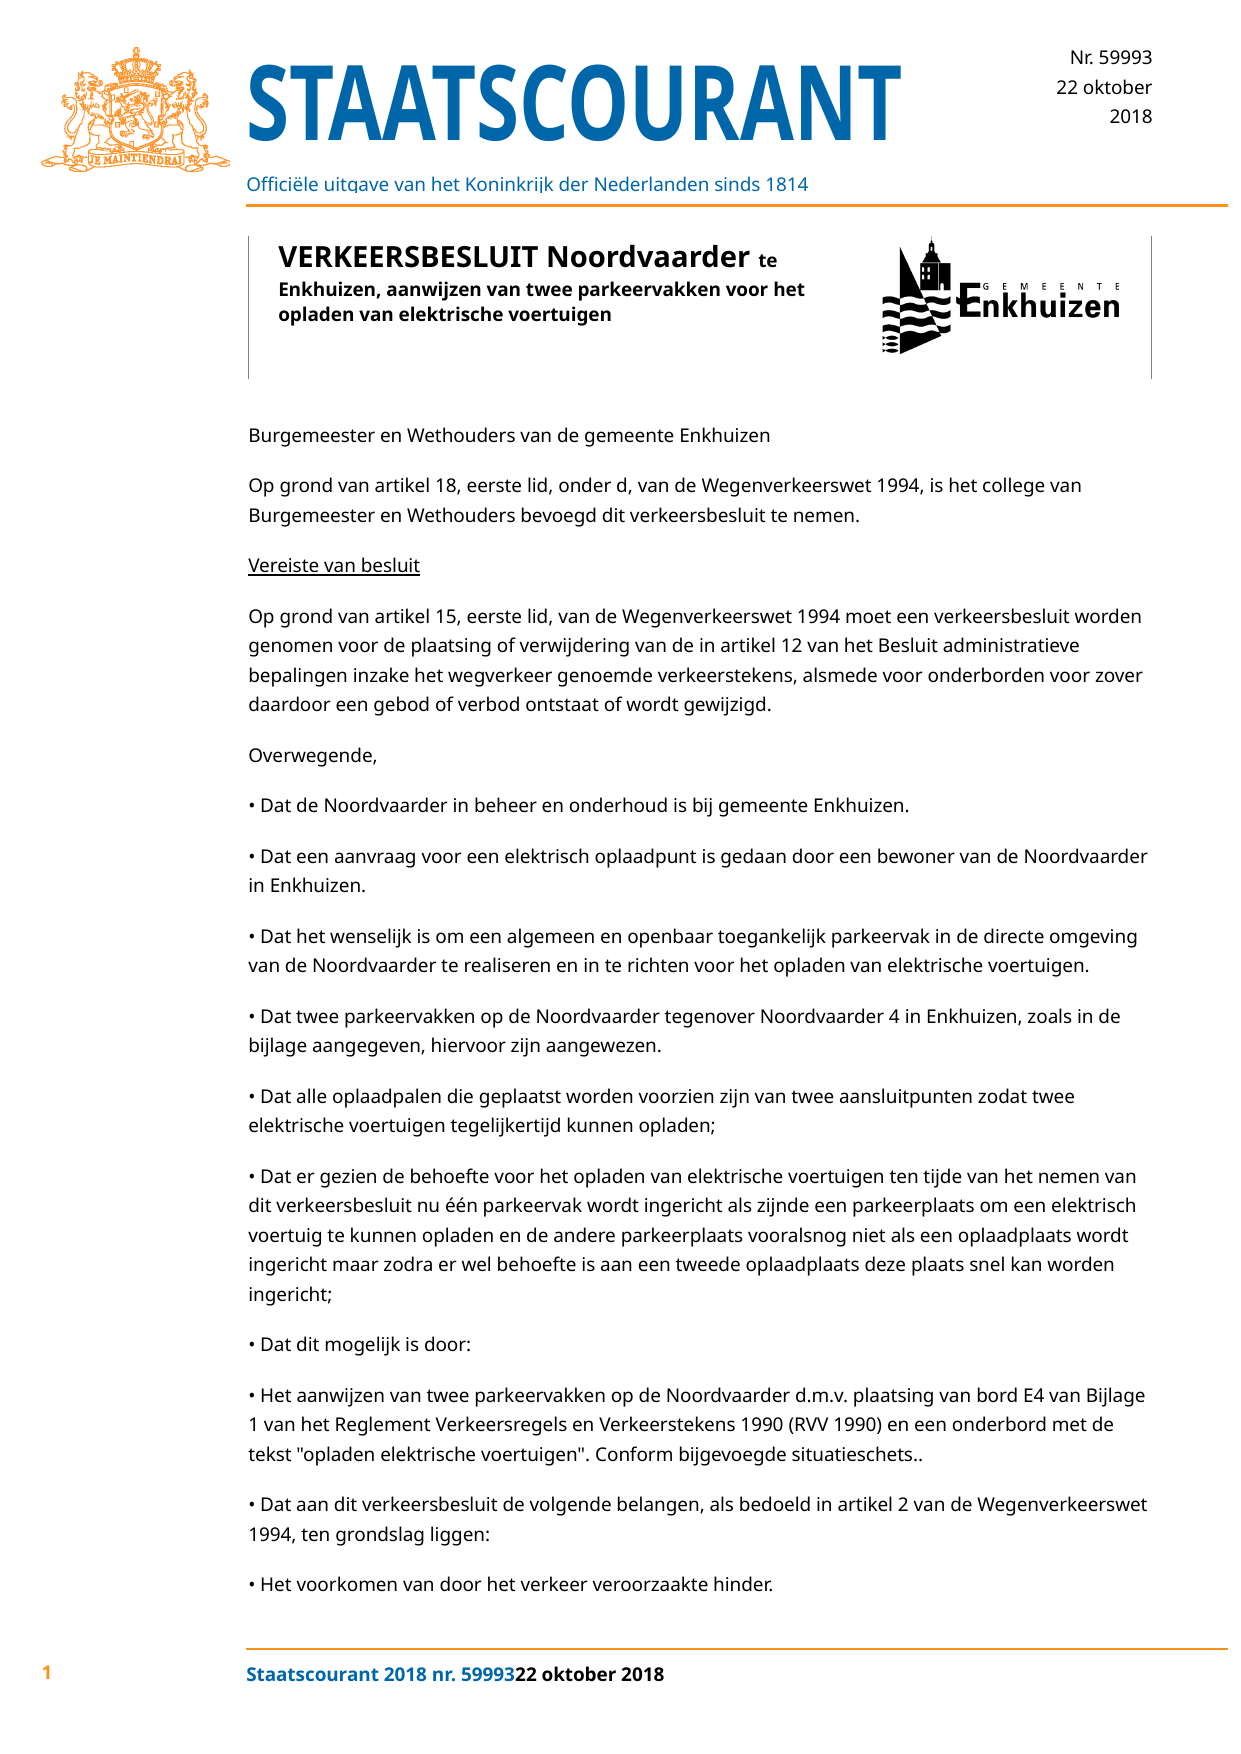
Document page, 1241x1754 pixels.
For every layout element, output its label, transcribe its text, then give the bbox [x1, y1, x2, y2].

text Op grond van artikel 15, eerste lid, van de Wegenverkeerswet 1994 moet een verkeersbesluit worden genomen voor de plaatsing of verwijdering van de in artikel 12 van het Besluit administratieve bepalingen inzake het wegverkeer genoemde verkeerstekens, alsmede voor onderborden voor zover daardoor een gebod of verbod ontstaat of wordt gewijzigd. [248, 603, 1152, 717]
text • Dat aan dit verkeersbesluit de volgende belangen, als bedoeld in artikel 2 van de Wegenverkeerswet 1994, ten grondslag liggen: [248, 1492, 1152, 1547]
text Burgemeester en Wethouders van de gemeente Enkhuizen [248, 422, 1152, 448]
text • Dat de Noordvaarder in beheer en onderhoud is bij gemeente Enkhuizen. [248, 792, 1152, 818]
text • Dat het wenselijk is om een algemeen en openbaar toegankelijk parkeervak in de directe omgeving van de Noordvaarder te realiseren en in te richten voor het opladen van elektrische voertuigen. [248, 923, 1152, 978]
text • Dat dit mogelijk is door: [248, 1332, 1152, 1357]
picture [882, 236, 1119, 354]
text • Dat alle oplaadpalen die geplaatst worden voorzien zijn van twee aansluitpunten zodat twee elektrische voertuigen tegelijkertijd kunnen opladen; [248, 1083, 1152, 1138]
text Vereiste van besluit [248, 552, 1152, 578]
table_header [850, 236, 1151, 379]
text • Het aanwijzen van twee parkeervakken op de Noordvaarder d.m.v. plaatsing van bord E4 van Bijlage 1 van het Reglement Verkeersregels en Verkeerstekens 1990 (RVV 1990) en een onderbord met de tekst "opladen elektrische voertuigen". Conform bijgevoegde situatieschets.. [248, 1382, 1152, 1467]
picture [41, 47, 231, 172]
text • Het voorkomen van door het verkeer veroorzaakte hinder. [248, 1572, 1152, 1597]
text Op grond van artikel 18, eerste lid, onder d, van de Wegenverkeerswet 1994, is het college van Burgemeester en Wethouders bevoegd dit verkeersbesluit te nemen. [248, 472, 1152, 528]
text • Dat een aanvraag voor een elektrisch oplaadpunt is gedaan door een bewoner van de Noordvaarder in Enkhuizen. [248, 843, 1152, 898]
text Overwegende, [248, 742, 1152, 768]
table_header VERKEERSBESLUIT Noordvaarder te Enkhuizen, aanwijzen van twee parkeervakken voor het opladen van elektrische voertuigen [249, 236, 850, 379]
text • Dat er gezien de behoefte voor het opladen van elektrische voertuigen ten tijde van het nemen van dit verkeersbesluit nu één parkeervak wordt ingericht als zijnde een parkeerplaats om een elektrisch voertuig te kunnen opladen en de andere parkeerplaats vooralsnog niet als een oplaadplaats wordt ingericht maar zodra er wel behoefte is aan een tweede oplaadplaats deze plaats snel kan worden ingericht; [248, 1163, 1152, 1307]
text • Dat twee parkeervakken op de Noordvaarder tegenover Noordvaarder 4 in Enkhuizen, zoals in de bijlage aangegeven, hiervoor zijn aangewezen. [248, 1003, 1152, 1058]
